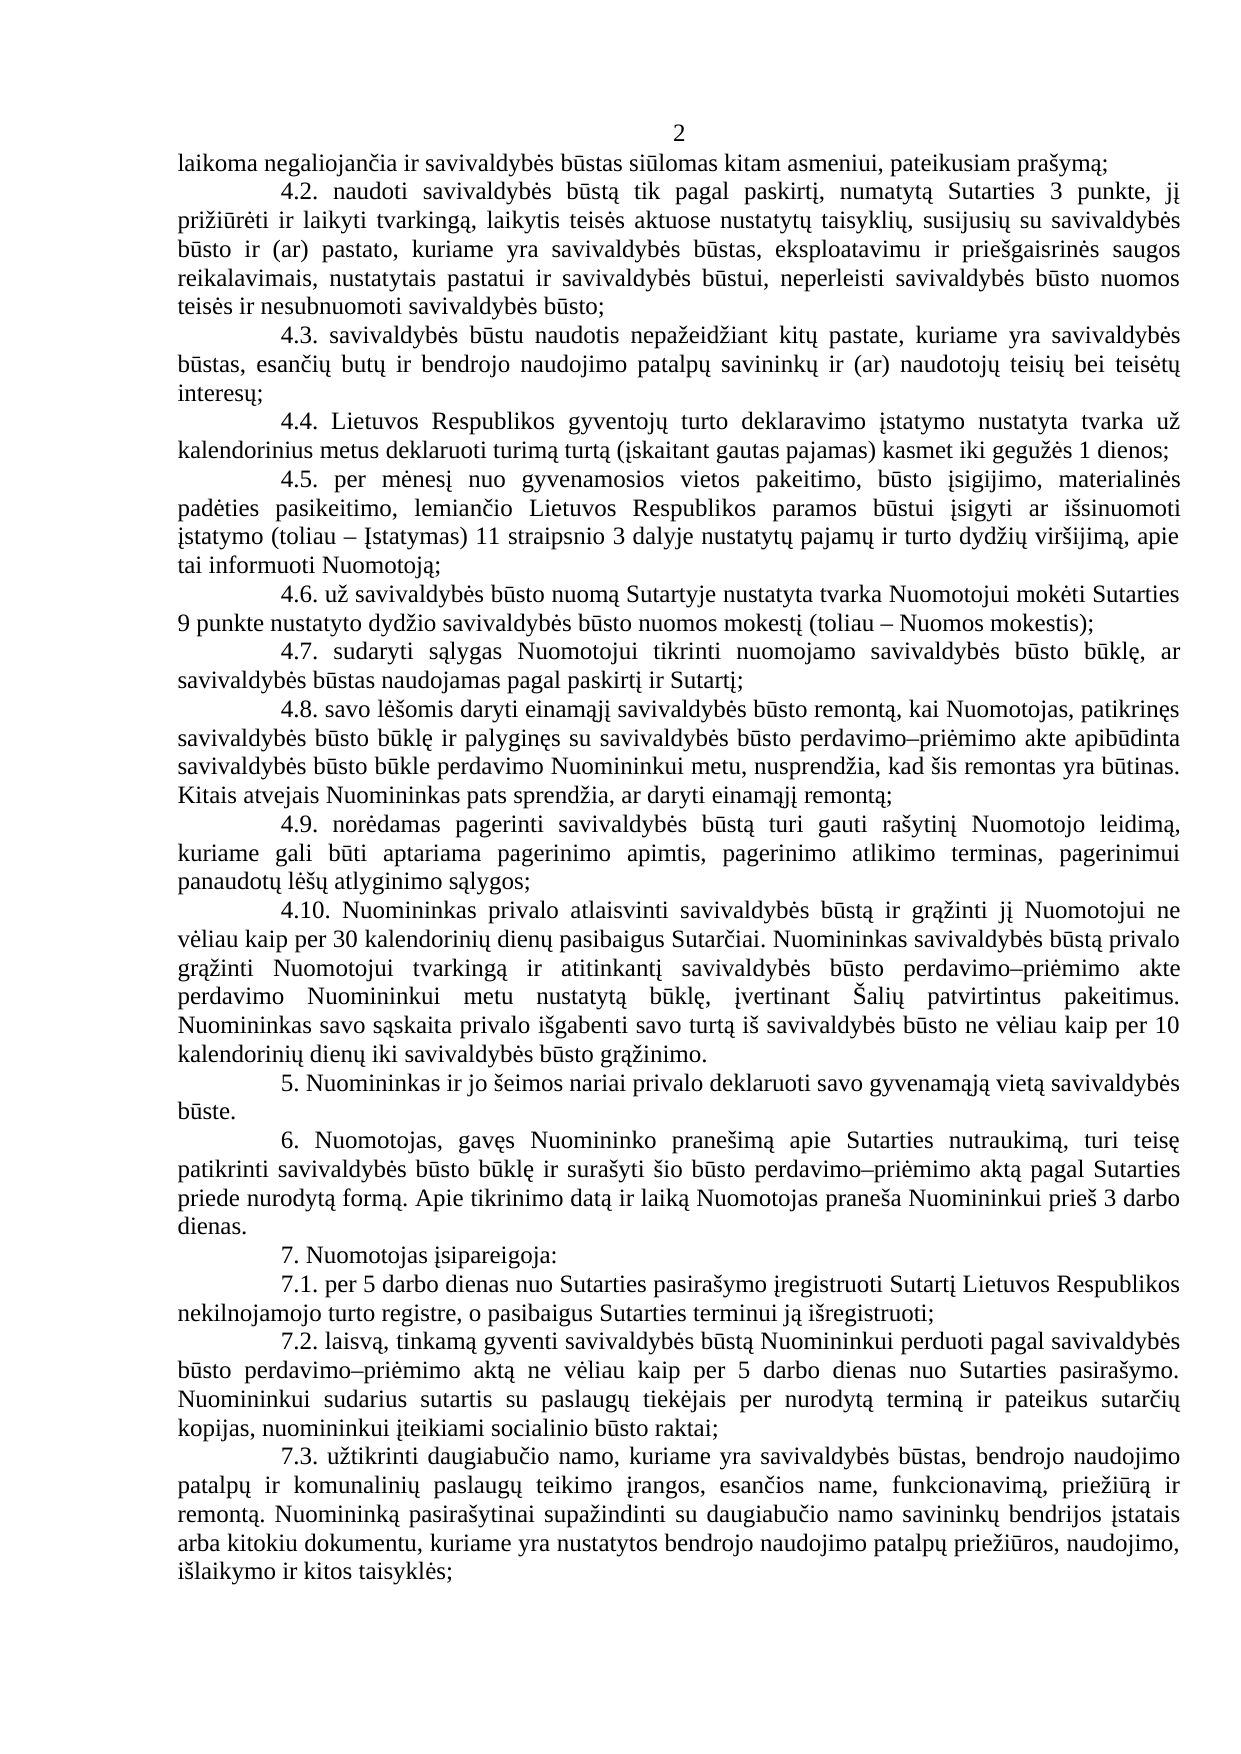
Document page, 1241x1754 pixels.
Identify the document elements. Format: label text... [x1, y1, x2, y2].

text 7.3. užtikrinti daugiabučio namo, kuriame yra savivaldybės būstas, bendrojo naudojimo patalpų ir komunalinių paslaugų teikimo įrangos, esančios name, funkcionavimą, priežiūrą ir remontą. Nuomininką pasirašytinai supažindinti su daugiabučio namo savininkų bendrijos įstatais arba kitokiu dokumentu, kuriame yra nustatytos bendrojo naudojimo patalpų priežiūros, naudojimo, išlaikymo ir kitos taisyklės; [177, 1441, 1181, 1585]
text 4.9. norėdamas pagerinti savivaldybės būstą turi gauti rašytinį Nuomotojo leidimą, kuriame gali būti aptariama pagerinimo apimtis, pagerinimo atlikimo terminas, pagerinimui panaudotų lėšų atlyginimo sąlygos; [177, 809, 1181, 895]
text 4.3. savivaldybės būstu naudotis nepažeidžiant kitų pastate, kuriame yra savivaldybės būstas, esančių butų ir bendrojo naudojimo patalpų savininkų ir (ar) naudotojų teisių bei teisėtų interesų; [177, 320, 1181, 406]
text 4.5. per mėnesį nuo gyvenamosios vietos pakeitimo, būsto įsigijimo, materialinės padėties pasikeitimo, lemiančio Lietuvos Respublikos paramos būstui įsigyti ar išsinuomoti įstatymo (toliau – Įstatymas) 11 straipsnio 3 dalyje nustatytų pajamų ir turto dydžių viršijimą, apie tai informuoti Nuomotoją; [177, 464, 1181, 579]
text 4.4. Lietuvos Respublikos gyventojų turto deklaravimo įstatymo nustatyta tvarka už kalendorinius metus deklaruoti turimą turtą (įskaitant gautas pajamas) kasmet iki gegužės 1 dienos; [177, 406, 1181, 464]
text 7. Nuomotojas įsipareigoja: [177, 1240, 1181, 1269]
text 4.7. sudaryti sąlygas Nuomotojui tikrinti nuomojamo savivaldybės būsto būklę, ar savivaldybės būstas naudojamas pagal paskirtį ir Sutartį; [177, 636, 1181, 694]
text 4.10. Nuomininkas privalo atlaisvinti savivaldybės būstą ir grąžinti jį Nuomotojui ne vėliau kaip per 30 kalendorinių dienų pasibaigus Sutarčiai. Nuomininkas savivaldybės būstą privalo grąžinti Nuomotojui tvarkingą ir atitinkantį savivaldybės būsto perdavimo–priėmimo akte perdavimo Nuomininkui metu nustatytą būklę, įvertinant Šalių patvirtintus pakeitimus. Nuomininkas savo sąskaita privalo išgabenti savo turtą iš savivaldybės būsto ne vėliau kaip per 10 kalendorinių dienų iki savivaldybės būsto grąžinimo. [177, 895, 1181, 1068]
text 4.6. už savivaldybės būsto nuomą Sutartyje nustatyta tvarka Nuomotojui mokėti Sutarties 9 punkte nustatyto dydžio savivaldybės būsto nuomos mokestį (toliau – Nuomos mokestis); [177, 579, 1181, 636]
text 4.2. naudoti savivaldybės būstą tik pagal paskirtį, numatytą Sutarties 3 punkte, jį prižiūrėti ir laikyti tvarkingą, laikytis teisės aktuose nustatytų taisyklių, susijusių su savivaldybės būsto ir (ar) pastato, kuriame yra savivaldybės būstas, eksploatavimu ir priešgaisrinės saugos reikalavimais, nustatytais pastatui ir savivaldybės būstui, neperleisti savivaldybės būsto nuomos teisės ir nesubnuomoti savivaldybės būsto; [177, 176, 1181, 320]
text laikoma negaliojančia ir savivaldybės būstas siūlomas kitam asmeniui, pateikusiam prašymą; [177, 148, 1181, 176]
text 7.1. per 5 darbo dienas nuo Sutarties pasirašymo įregistruoti Sutartį Lietuvos Respublikos nekilnojamojo turto registre, o pasibaigus Sutarties terminui ją išregistruoti; [177, 1269, 1181, 1326]
text 4.8. savo lėšomis daryti einamąjį savivaldybės būsto remontą, kai Nuomotojas, patikrinęs savivaldybės būsto būklę ir palyginęs su savivaldybės būsto perdavimo–priėmimo akte apibūdinta savivaldybės būsto būkle perdavimo Nuomininkui metu, nusprendžia, kad šis remontas yra būtinas. Kitais atvejais Nuomininkas pats sprendžia, ar daryti einamąjį remontą; [177, 694, 1181, 809]
text 6. Nuomotojas, gavęs Nuomininko pranešimą apie Sutarties nutraukimą, turi teisę patikrinti savivaldybės būsto būklę ir surašyti šio būsto perdavimo–priėmimo aktą pagal Sutarties priede nurodytą formą. Apie tikrinimo datą ir laiką Nuomotojas praneša Nuomininkui prieš 3 darbo dienas. [177, 1125, 1181, 1240]
text 5. Nuomininkas ir jo šeimos nariai privalo deklaruoti savo gyvenamąją vietą savivaldybės būste. [177, 1068, 1181, 1125]
text 7.2. laisvą, tinkamą gyventi savivaldybės būstą Nuomininkui perduoti pagal savivaldybės būsto perdavimo–priėmimo aktą ne vėliau kaip per 5 darbo dienas nuo Sutarties pasirašymo. Nuomininkui sudarius sutartis su paslaugų tiekėjais per nurodytą terminą ir pateikus sutarčių kopijas, nuomininkui įteikiami socialinio būsto raktai; [177, 1326, 1181, 1441]
